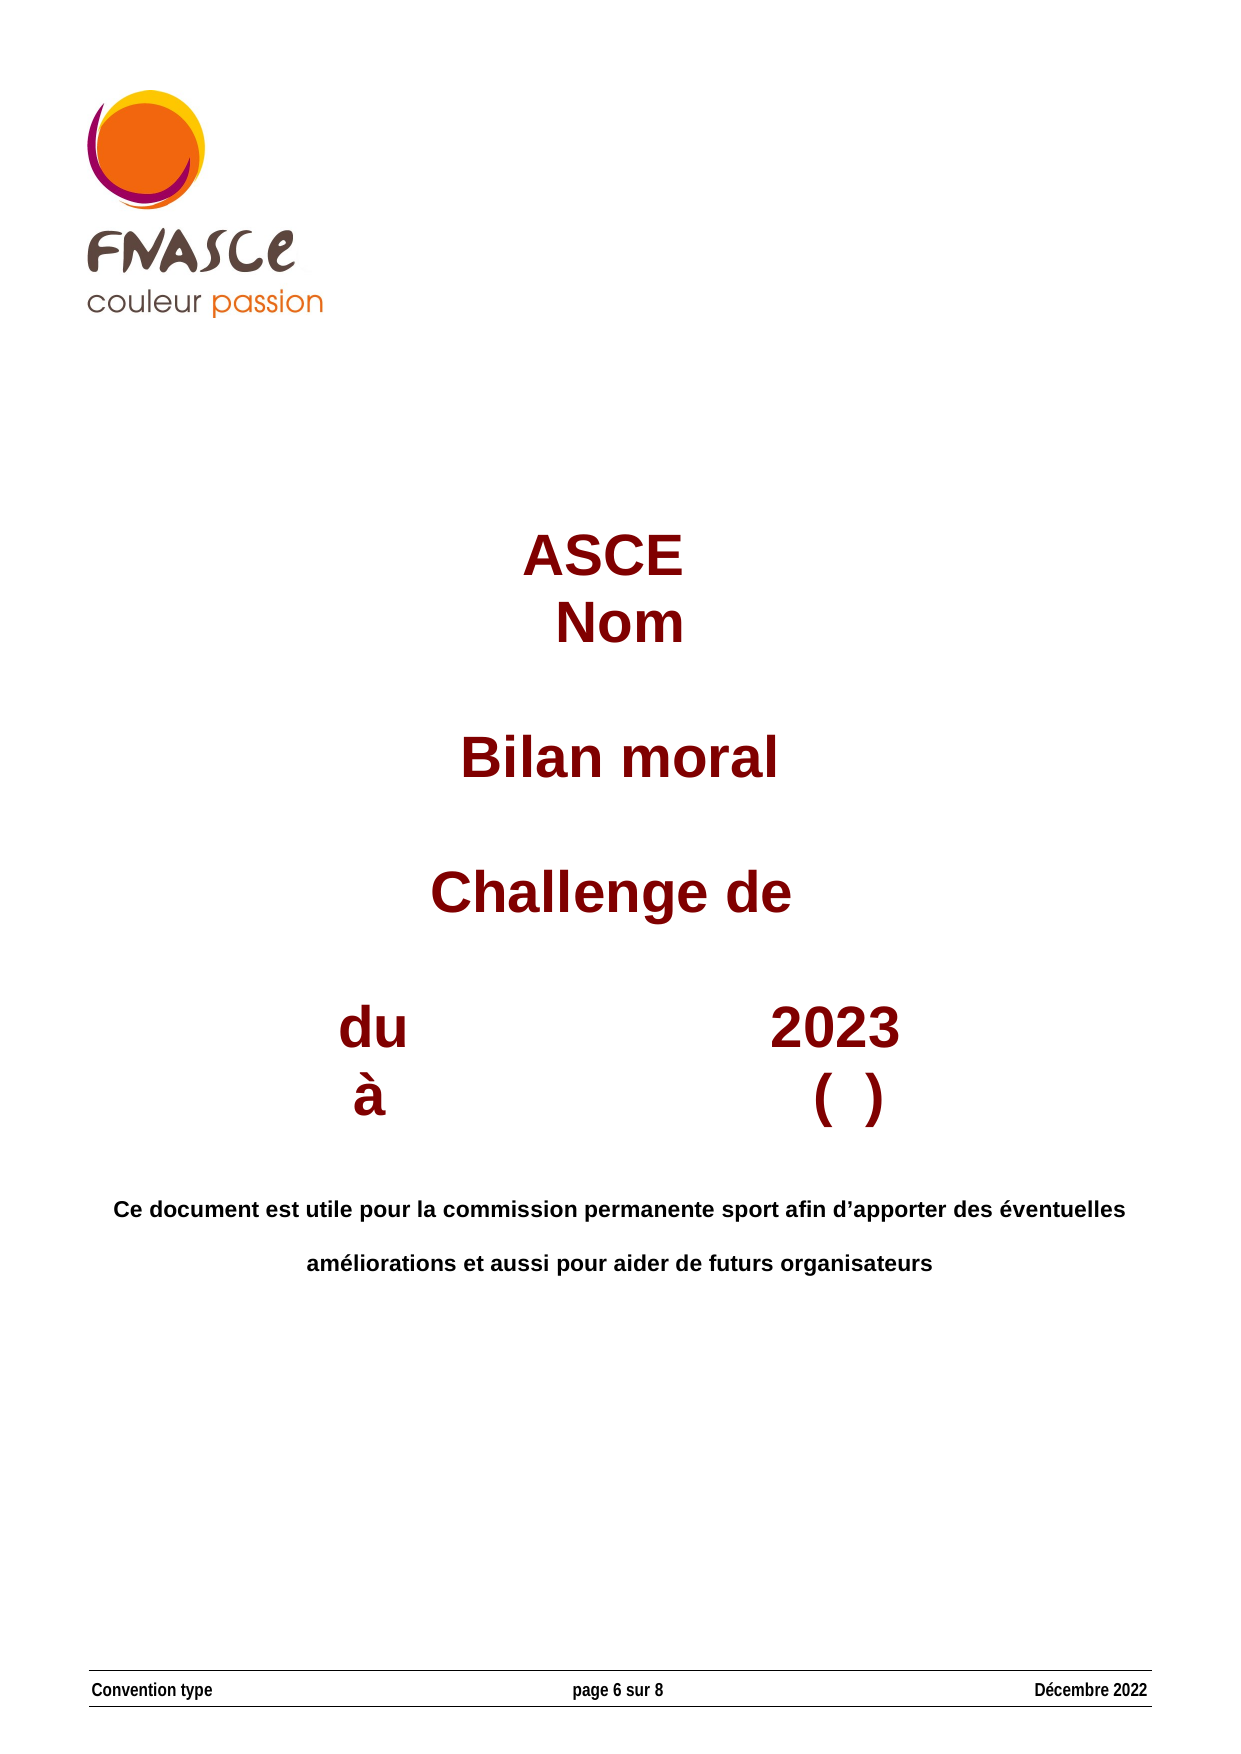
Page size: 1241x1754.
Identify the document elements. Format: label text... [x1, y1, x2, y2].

title Challenge de [88, 857, 1152, 925]
text améliorations et aussi pour aider de futurs organisateurs [88, 1249, 1152, 1276]
text Bilan moral [88, 722, 1152, 790]
text Nom [88, 587, 1152, 655]
text du 2023 [88, 992, 1152, 1060]
text ASCE [88, 520, 1152, 587]
text Ce document est utile pour la commission permanente sport afin d’apporter des éventuelles [88, 1195, 1152, 1222]
text à ( ) [88, 1060, 1152, 1127]
